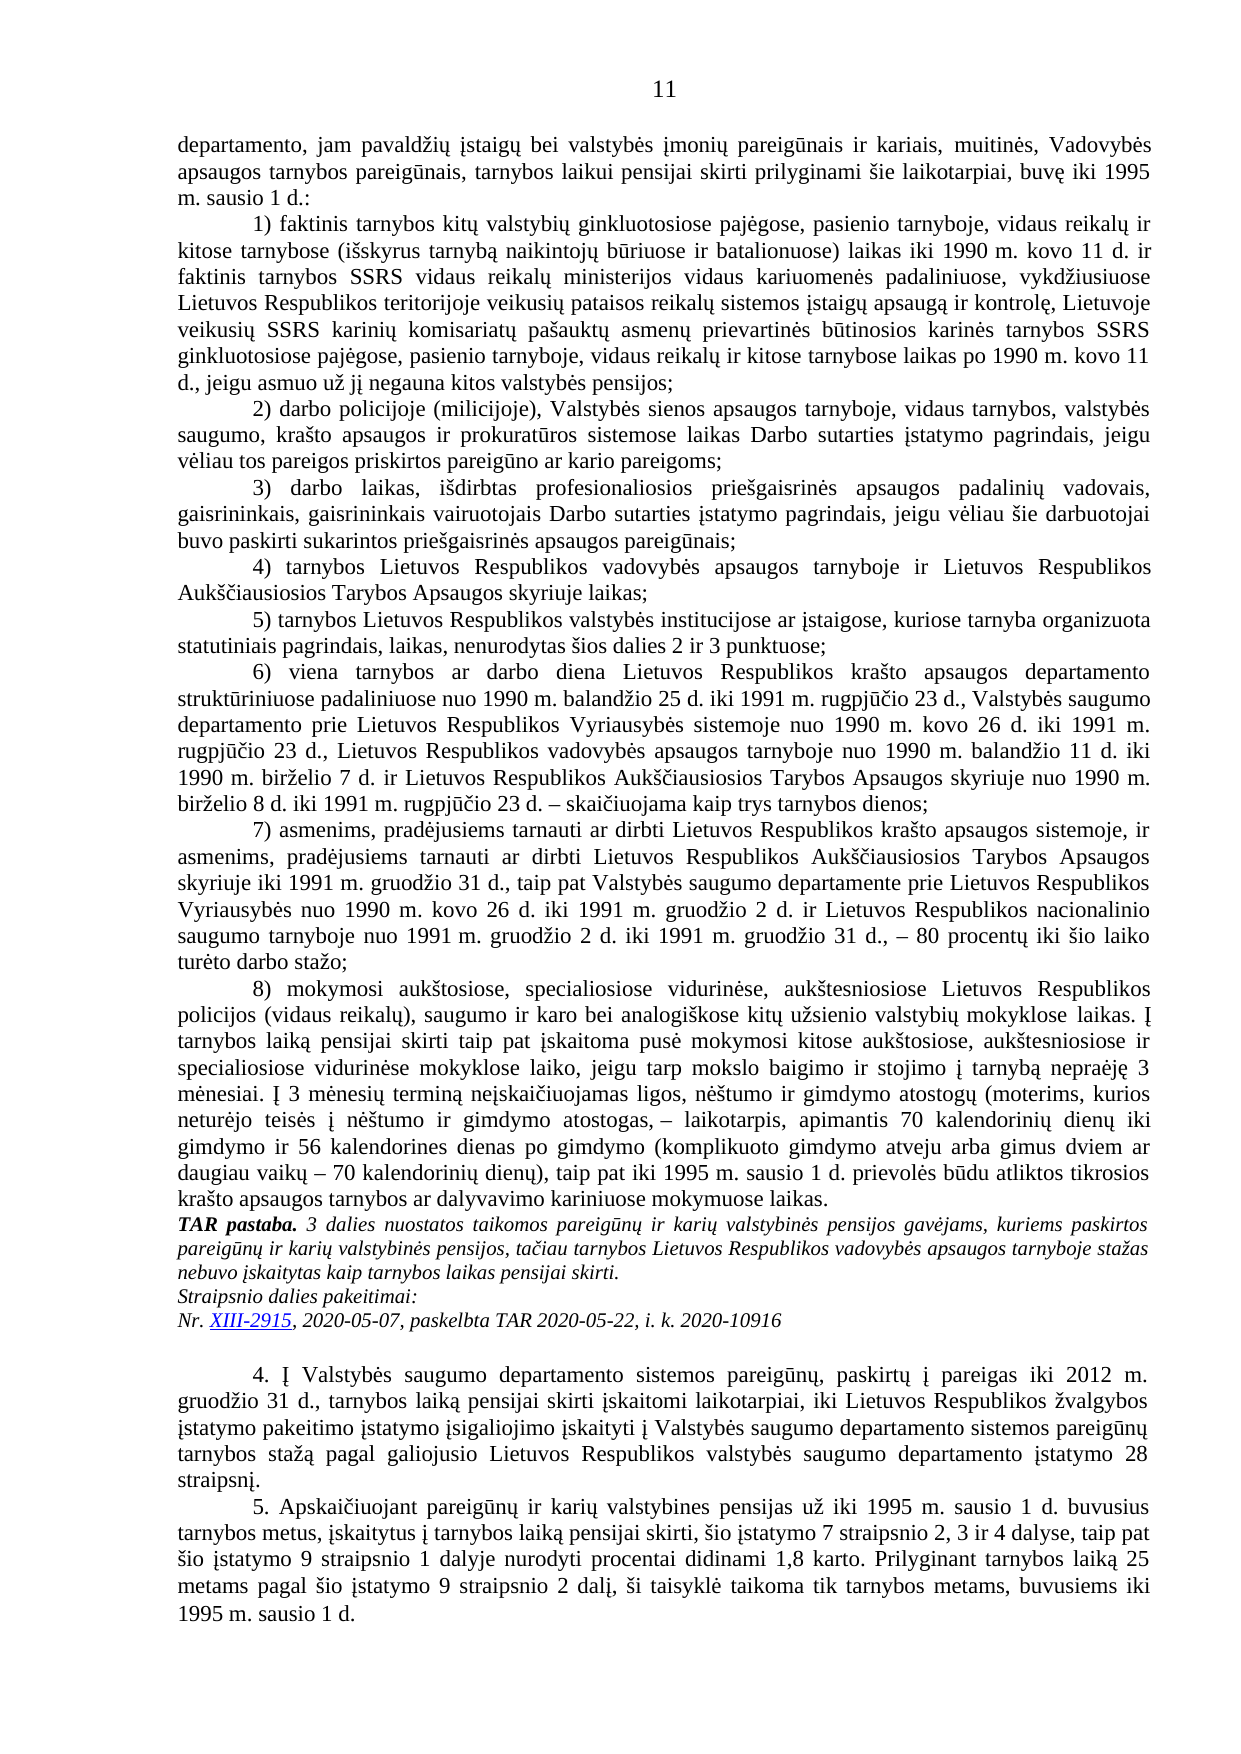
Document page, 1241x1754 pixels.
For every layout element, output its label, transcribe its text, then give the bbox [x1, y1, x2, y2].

text 5) tarnybos Lietuvos Respublikos valstybės institucijose ar įstaigose, kuriose tarnyba organizuota statutiniais pagrindais, laikas, nenurodytas šios dalies 2 ir 3 punktuose; [177, 606, 1152, 658]
text 8) mokymosi aukštosiose, specialiosiose vidurinėse, aukštesniosiose Lietuvos Respublikos policijos (vidaus reikalų), saugumo ir karo bei analogiškose kitų užsienio valstybių mokyklose laikas. Į tarnybos laiką pensijai skirti taip pat įskaitoma pusė mokymosi kitose aukštosiose, aukštesniosiose ir specialiosiose vidurinėse mokyklose laiko, jeigu tarp mokslo baigimo ir stojimo į tarnybą nepraėję 3 mėnesiai. Į 3 mėnesių terminą neįskaičiuojamas ligos, nėštumo ir gimdymo atostogų (moterims, kurios neturėjo teisės į nėštumo ir gimdymo atostogas, – laikotarpis, apimantis 70 kalendorinių dienų iki gimdymo ir 56 kalendorines dienas po gimdymo (komplikuoto gimdymo atveju arba gimus dviem ar daugiau vaikų – 70 kalendorinių dienų), taip pat iki 1995 m. sausio 1 d. prievolės būdu atliktos tikrosios krašto apsaugos tarnybos ar dalyvavimo kariniuose mokymuose laikas. [177, 975, 1152, 1212]
text 3) darbo laikas, išdirbtas profesionaliosios priešgaisrinės apsaugos padalinių vadovais, gaisrininkais, gaisrininkais vairuotojais Darbo sutarties įstatymo pagrindais, jeigu vėliau šie darbuotojai buvo paskirti sukarintos priešgaisrinės apsaugos pareigūnais; [177, 474, 1152, 553]
text 6) viena tarnybos ar darbo diena Lietuvos Respublikos krašto apsaugos departamento struktūriniuose padaliniuose nuo 1990 m. balandžio 25 d. iki 1991 m. rugpjūčio 23 d., Valstybės saugumo departamento prie Lietuvos Respublikos Vyriausybės sistemoje nuo 1990 m. kovo 26 d. iki 1991 m. rugpjūčio 23 d., Lietuvos Respublikos vadovybės apsaugos tarnyboje nuo 1990 m. balandžio 11 d. iki 1990 m. birželio 7 d. ir Lietuvos Respublikos Aukščiausiosios Tarybos Apsaugos skyriuje nuo 1990 m. birželio 8 d. iki 1991 m. rugpjūčio 23 d. – skaičiuojama kaip trys tarnybos dienos; [177, 658, 1152, 817]
text TAR pastaba. 3 dalies nuostatos taikomos pareigūnų ir karių valstybinės pensijos gavėjams, kuriems paskirtos pareigūnų ir karių valstybinės pensijos, tačiau tarnybos Lietuvos Respublikos vadovybės apsaugos tarnyboje stažas nebuvo įskaitytas kaip tarnybos laikas pensijai skirti. [177, 1212, 1152, 1284]
text 7) asmenims, pradėjusiems tarnauti ar dirbti Lietuvos Respublikos krašto apsaugos sistemoje, ir asmenims, pradėjusiems tarnauti ar dirbti Lietuvos Respublikos Aukščiausiosios Tarybos Apsaugos skyriuje iki 1991 m. gruodžio 31 d., taip pat Valstybės saugumo departamente prie Lietuvos Respublikos Vyriausybės nuo 1990 m. kovo 26 d. iki 1991 m. gruodžio 2 d. ir Lietuvos Respublikos nacionalinio saugumo tarnyboje nuo 1991 m. gruodžio 2 d. iki 1991 m. gruodžio 31 d., – 80 procentų iki šio laiko turėto darbo stažo; [177, 817, 1152, 975]
text 4. Į Valstybės saugumo departamento sistemos pareigūnų, paskirtų į pareigas iki 2012 m. gruodžio 31 d., tarnybos laiką pensijai skirti įskaitomi laikotarpiai, iki Lietuvos Respublikos žvalgybos įstatymo pakeitimo įstatymo įsigaliojimo įskaityti į Valstybės saugumo departamento sistemos pareigūnų tarnybos stažą pagal galiojusio Lietuvos Respublikos valstybės saugumo departamento įstatymo 28 straipsnį. [177, 1361, 1149, 1493]
text Straipsnio dalies pakeitimai: [177, 1284, 1152, 1308]
text Nr. XIII-2915, 2020-05-07, paskelbta TAR 2020-05-22, i. k. 2020-10916 [177, 1308, 1152, 1332]
text 2) darbo policijoje (milicijoje), Valstybės sienos apsaugos tarnyboje, vidaus tarnybos, valstybės saugumo, krašto apsaugos ir prokuratūros sistemose laikas Darbo sutarties įstatymo pagrindais, jeigu vėliau tos pareigos priskirtos pareigūno ar kario pareigoms; [177, 395, 1152, 474]
text departamento, jam pavaldžių įstaigų bei valstybės įmonių pareigūnais ir kariais, muitinės, Vadovybės apsaugos tarnybos pareigūnais, tarnybos laikui pensijai skirti prilyginami šie laikotarpiai, buvę iki 1995 m. sausio 1 d.: [177, 131, 1152, 210]
text 1) faktinis tarnybos kitų valstybių ginkluotosiose pajėgose, pasienio tarnyboje, vidaus reikalų ir kitose tarnybose (išskyrus tarnybą naikintojų būriuose ir batalionuose) laikas iki 1990 m. kovo 11 d. ir faktinis tarnybos SSRS vidaus reikalų ministerijos vidaus kariuomenės padaliniuose, vykdžiusiuose Lietuvos Respublikos teritorijoje veikusių pataisos reikalų sistemos įstaigų apsaugą ir kontrolę, Lietuvoje veikusių SSRS karinių komisariatų pašauktų asmenų prievartinės būtinosios karinės tarnybos SSRS ginkluotosiose pajėgose, pasienio tarnyboje, vidaus reikalų ir kitose tarnybose laikas po 1990 m. kovo 11 d., jeigu asmuo už jį negauna kitos valstybės pensijos; [177, 210, 1152, 395]
text 5. Apskaičiuojant pareigūnų ir karių valstybines pensijas už iki 1995 m. sausio 1 d. buvusius tarnybos metus, įskaitytus į tarnybos laiką pensijai skirti, šio įstatymo 7 straipsnio 2, 3 ir 4 dalyse, taip pat šio įstatymo 9 straipsnio 1 dalyje nurodyti procentai didinami 1,8 karto. Prilyginant tarnybos laiką 25 metams pagal šio įstatymo 9 straipsnio 2 dalį, ši taisyklė taikoma tik tarnybos metams, buvusiems iki 1995 m. sausio 1 d. [177, 1493, 1152, 1627]
text 4) tarnybos Lietuvos Respublikos vadovybės apsaugos tarnyboje ir Lietuvos Respublikos Aukščiausiosios Tarybos Apsaugos skyriuje laikas; [177, 553, 1152, 606]
